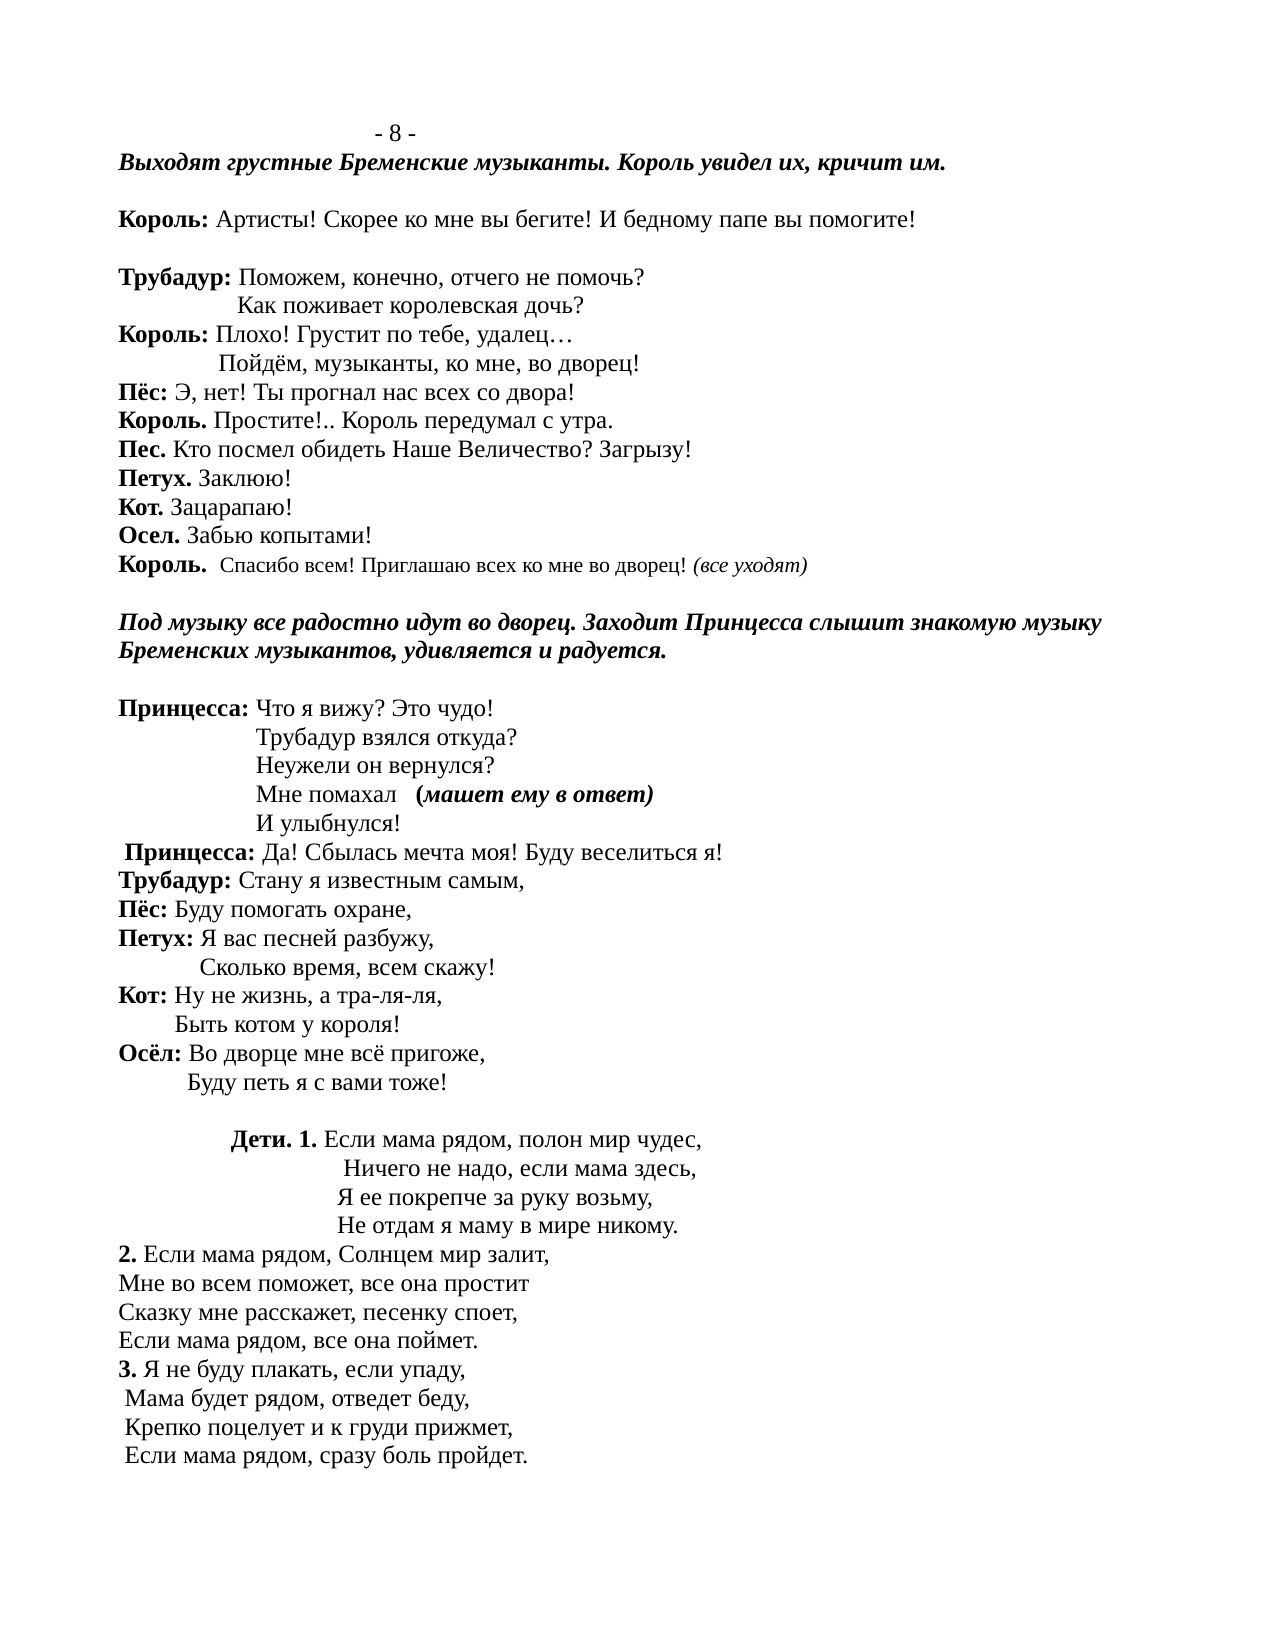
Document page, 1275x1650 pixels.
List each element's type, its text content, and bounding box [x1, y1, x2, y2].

text Трубадур взялся откуда? [118, 722, 1157, 751]
text Осел. Забью копытами! [118, 521, 1157, 549]
text Король: Плохо! Грустит по тебе, удалец… [118, 319, 1157, 348]
text Трубадур: Стану я известным самым, [118, 866, 1157, 894]
text Петух: Я вас песней разбужу, [118, 923, 1157, 952]
text Дети. 1. Если мама рядом, полон мир чудес, Ничего не надо, если мама здесь, Я ее покрепче за руку возьму, Не отдам я маму в мире никому. [118, 1124, 1157, 1239]
text Трубадур: Поможем, конечно, отчего не помочь? [118, 262, 1157, 291]
text Как поживает королевская дочь? [118, 291, 1157, 319]
text Король. Спасибо всем! Приглашаю всех ко мне во дворец! (все уходят) [118, 549, 1157, 578]
text Король. Простите!.. Король передумал с утра. [118, 406, 1157, 434]
text Буду петь я с вами тоже! [118, 1067, 1157, 1096]
text - 8 - [118, 118, 1157, 147]
text Сколько время, всем скажу! [118, 952, 1157, 981]
text Осёл: Во дворце мне всё пригоже, [118, 1038, 1157, 1067]
text Принцесса: Что я вижу? Это чудо! [118, 693, 1157, 722]
text И улыбнулся! [118, 808, 1157, 837]
text Принцесса: Да! Сбылась мечта моя! Буду веселиться я! [118, 837, 1157, 866]
text Быть котом у короля! [118, 1009, 1157, 1038]
text Пойдём, музыканты, ко мне, во дворец! [118, 348, 1157, 377]
text Под музыку все радостно идут во дворец. Заходит Принцесса слышит знакомую музыку Бременских музыкантов, удивляется и радуется. [118, 607, 1157, 664]
text Пёс: Э, нет! Ты прогнал нас всех со двора! [118, 377, 1157, 406]
text Король: Артисты! Скорее ко мне вы бегите! И бедному папе вы помогите! [118, 204, 1157, 233]
text 2. Если мама рядом, Солнцем мир залит, Мне во всем поможет, все она простит Сказку мне расскажет, песенку споет, Если мама рядом, все она поймет. [118, 1239, 1157, 1354]
text Кот. Зацарапаю! [118, 492, 1157, 521]
text Пес. Кто посмел обидеть Наше Величество? Загрызу! [118, 434, 1157, 463]
text Мне помахал (машет ему в ответ) [118, 779, 1157, 808]
text Выходят грустные Бременские музыканты. Король увидел их, кричит им. [118, 147, 1157, 176]
text Кот: Ну не жизнь, а тра-ля-ля, [118, 981, 1157, 1009]
text Петух. Заклюю! [118, 463, 1157, 492]
text 3. Я не буду плакать, если упаду, Мама будет рядом, отведет беду, Крепко поцелует и к груди прижмет, Если мама рядом, сразу боль пройдет. [118, 1354, 1157, 1469]
text Пёс: Буду помогать охране, [118, 894, 1157, 923]
text Неужели он вернулся? [118, 751, 1157, 779]
